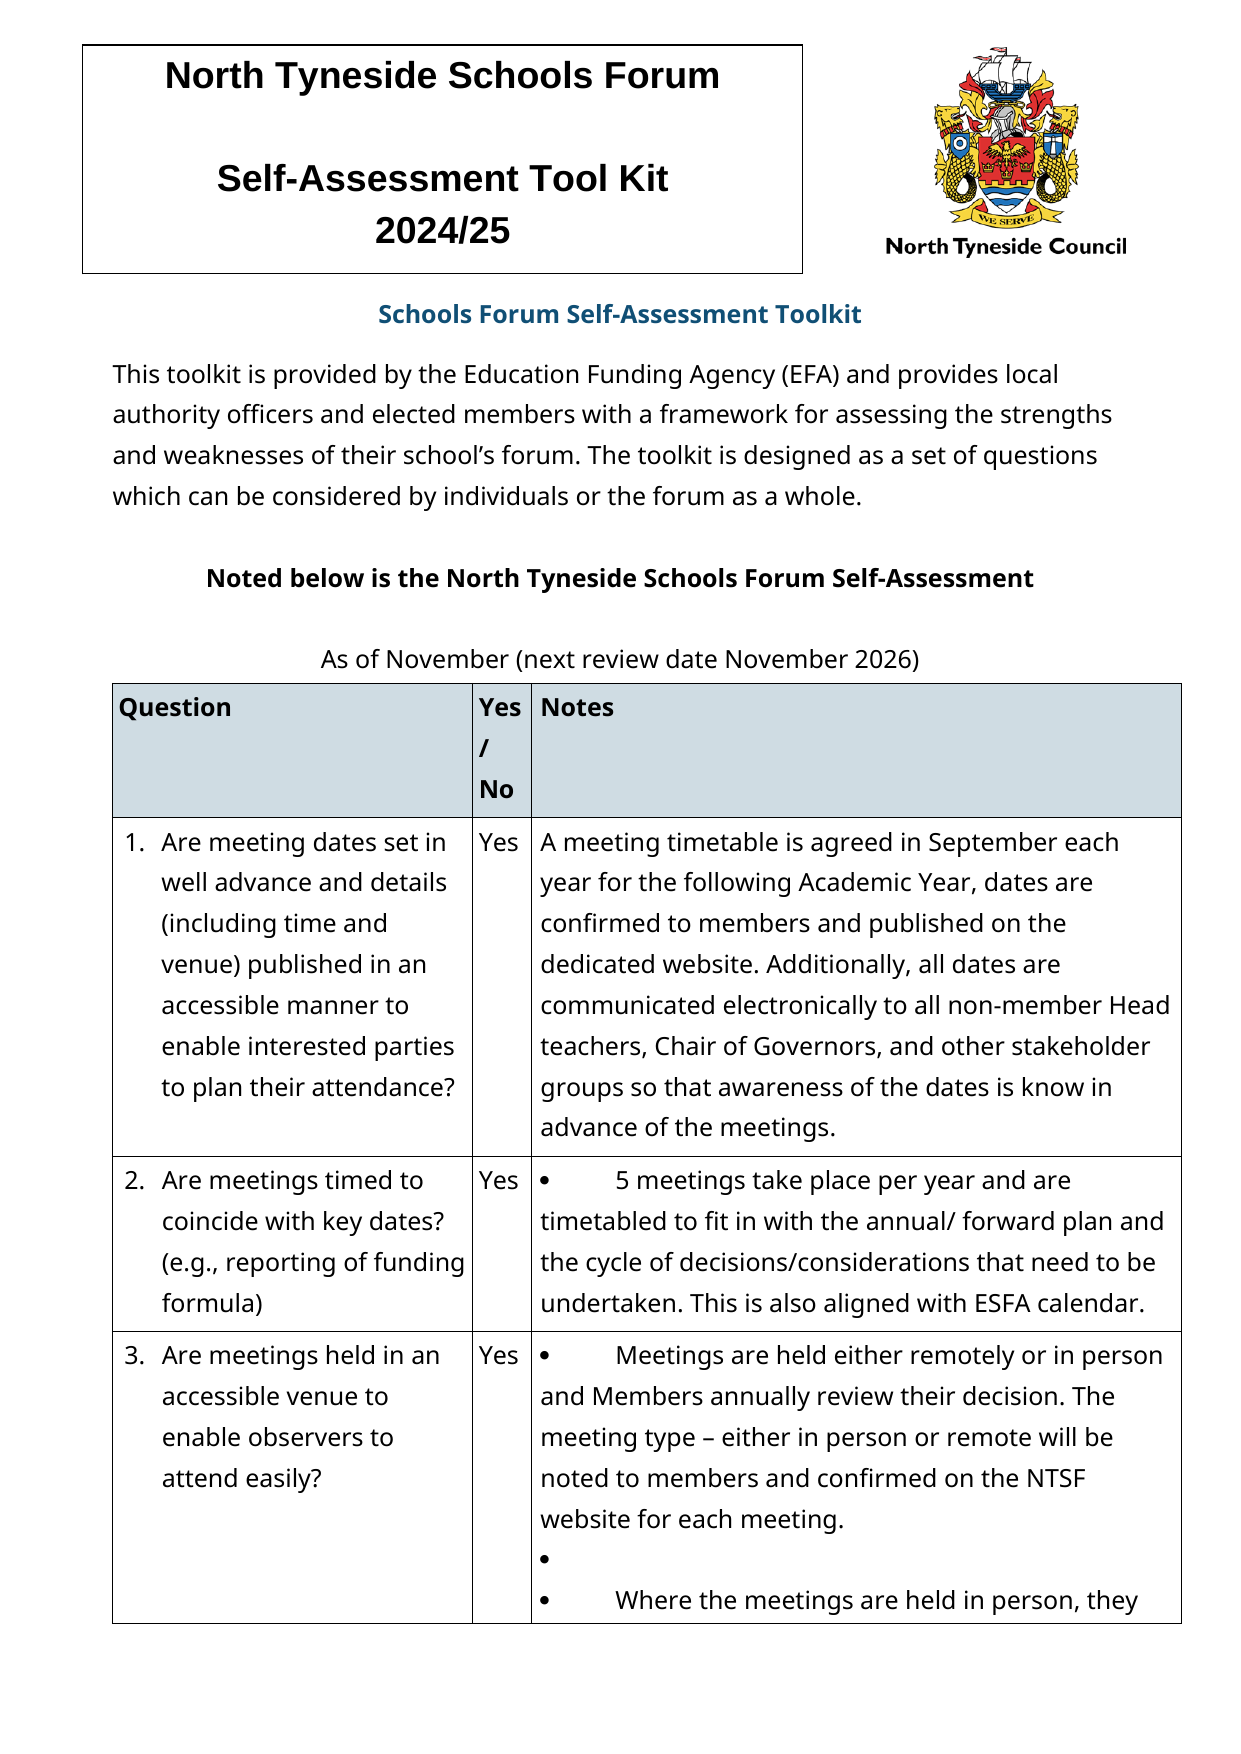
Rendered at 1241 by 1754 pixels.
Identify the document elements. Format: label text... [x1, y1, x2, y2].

text Noted below is the North Tyneside Schools Forum Self-Assessment [112, 560, 1128, 594]
table_header Notes [532, 684, 1181, 817]
subtitle Schools Forum Self-Assessment Toolkit [112, 297, 1128, 331]
table_cell Are meetings held in an accessible venue to enable observers to attend easily? [113, 1332, 472, 1623]
text As of November (next review date November 2026) [112, 642, 1128, 676]
table_cell Meetings are held either remotely or in person and Members annually review their decision. The meeting type – either in person or remote will be noted to members and confirmed on the NTSF website for each meeting. Where the meetings are held in person, they [532, 1332, 1181, 1623]
table_cell Yes [473, 1157, 531, 1331]
table_cell Yes [473, 818, 531, 1156]
table_cell Are meeting dates set in well advance and details (including time and venue) published in an accessible manner to enable interested parties to plan their attendance? [113, 818, 472, 1156]
table_cell A meeting timetable is agreed in September each year for the following Academic Year, dates are confirmed to members and published on the dedicated website. Additionally, all dates are communicated electronically to all non-member Head teachers, Chair of Governors, and other stakeholder groups so that awareness of the dates is know in advance of the meetings. [532, 818, 1181, 1156]
table_cell 5 meetings take place per year and are timetabled to fit in with the annual/ forward plan and the cycle of decisions/considerations that need to be undertaken. This is also aligned with ESFA calendar. [532, 1157, 1181, 1331]
table_header Question [113, 684, 472, 817]
table_cell Yes [473, 1332, 531, 1623]
table_header Yes / No [473, 684, 531, 817]
text This toolkit is provided by the Education Funding Agency (EFA) and provides local authority officers and elected members with a framework for assessing the strengths and weaknesses of their school’s forum. The toolkit is designed as a set of questions which can be considered by individuals or the forum as a whole. [112, 356, 1128, 513]
table_cell Are meetings timed to coincide with key dates? (e.g., reporting of funding formula) [113, 1157, 472, 1331]
